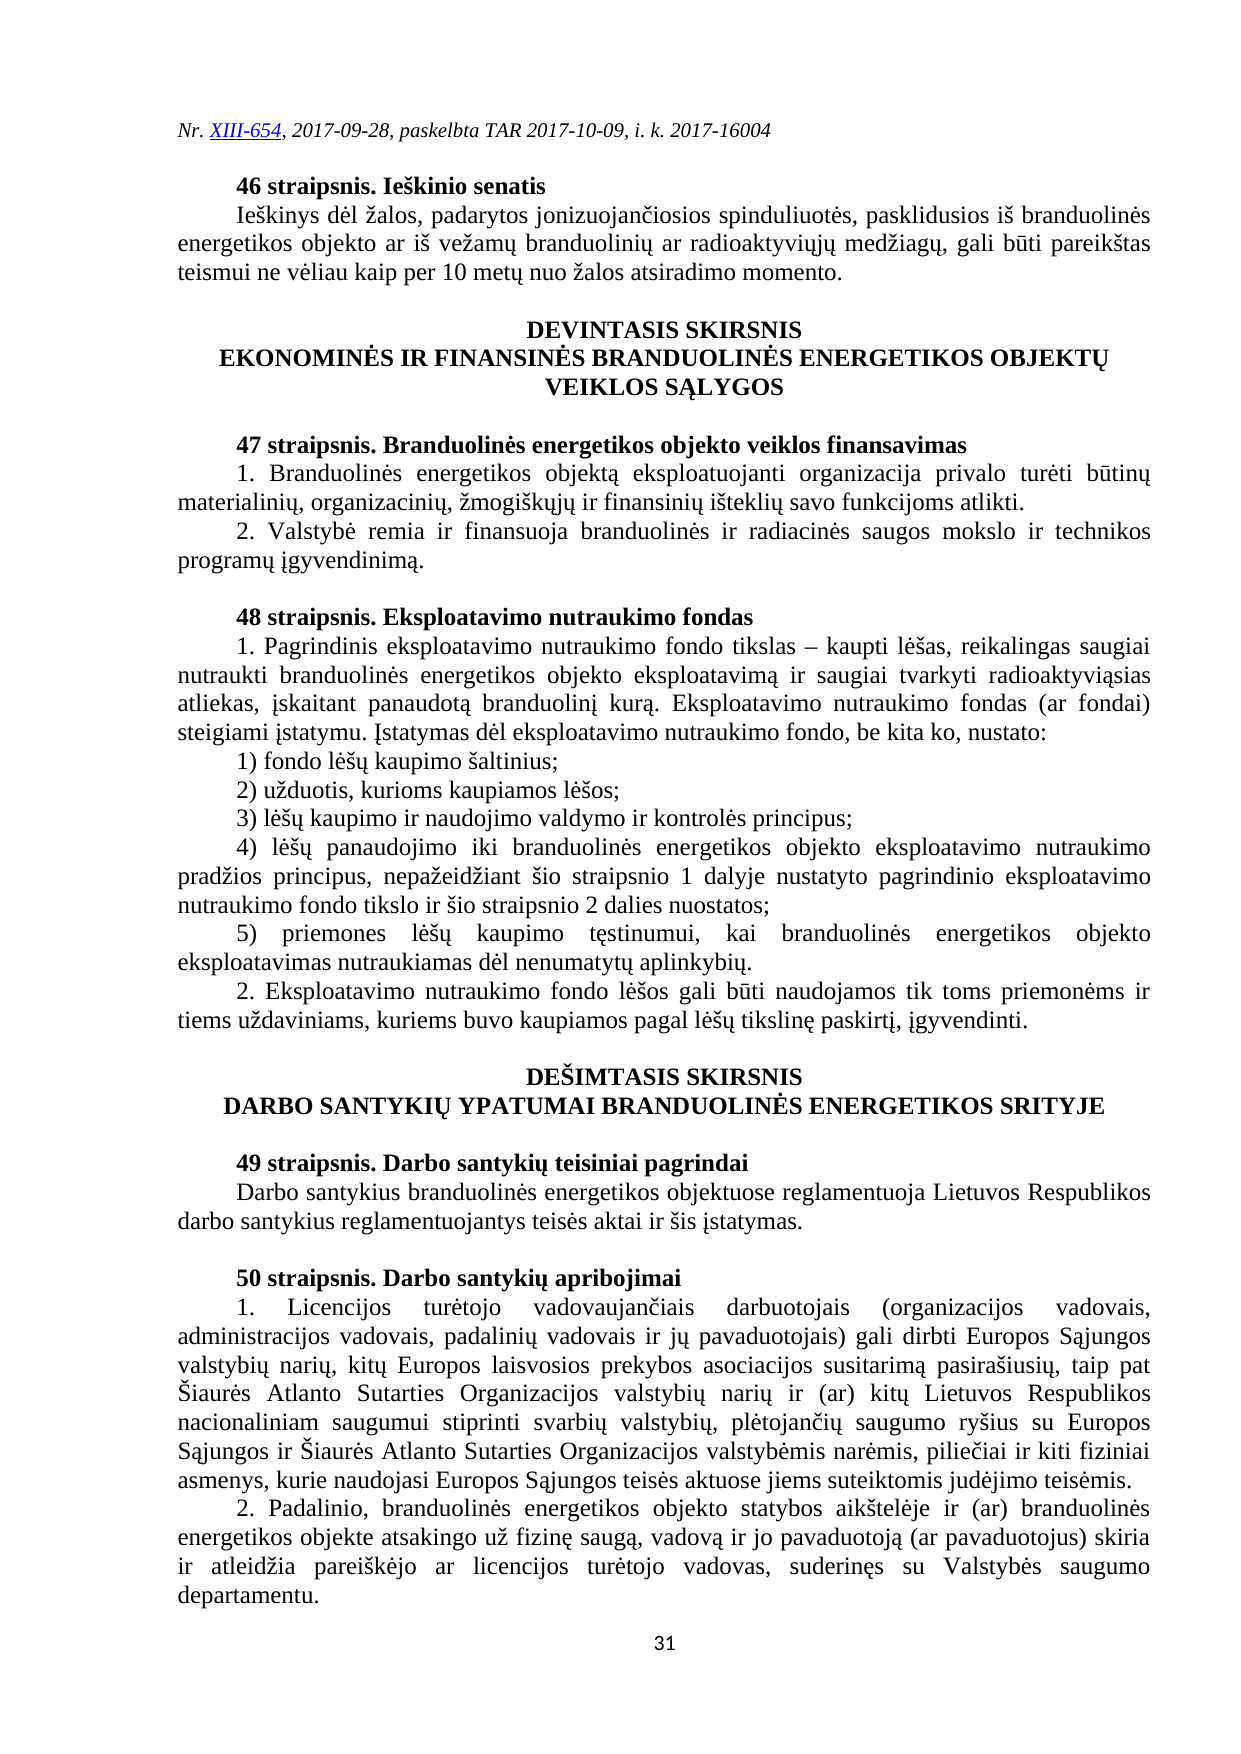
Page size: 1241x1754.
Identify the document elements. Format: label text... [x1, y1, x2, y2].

text Nr. XIII-654, 2017-09-28, paskelbta TAR 2017-10-09, i. k. 2017-16004 [177, 118, 1152, 142]
text 49 straipsnis. Darbo santykių teisiniai pagrindai [177, 1148, 1152, 1177]
text 1. Branduolinės energetikos objektą eksploatuojanti organizacija privalo turėti būtinų materialinių, organizacinių, žmogiškųjų ir finansinių išteklių savo funkcijoms atlikti. [177, 458, 1152, 516]
text 1. Pagrindinis eksploatavimo nutraukimo fondo tikslas – kaupti lėšas, reikalingas saugiai nutraukti branduolinės energetikos objekto eksploatavimą ir saugiai tvarkyti radioaktyviąsias atliekas, įskaitant panaudotą branduolinį kurą. Eksploatavimo nutraukimo fondas (ar fondai) steigiami įstatymu. Įstatymas dėl eksploatavimo nutraukimo fondo, be kita ko, nustato: [177, 631, 1152, 746]
text 46 straipsnis. Ieškinio senatis [177, 171, 1152, 200]
text 5) priemones lėšų kaupimo tęstinumui, kai branduolinės energetikos objekto eksploatavimas nutraukiamas dėl nenumatytų aplinkybių. [177, 918, 1152, 976]
text 1. Licencijos turėtojo vadovaujančiais darbuotojais (organizacijos vadovais, administracijos vadovais, padalinių vadovais ir jų pavaduotojais) gali dirbti Europos Sąjungos valstybių narių, kitų Europos laisvosios prekybos asociacijos susitarimą pasirašiusių, taip pat Šiaurės Atlanto Sutarties Organizacijos valstybių narių ir (ar) kitų Lietuvos Respublikos nacionaliniam saugumui stiprinti svarbių valstybių, plėtojančių saugumo ryšius su Europos Sąjungos ir Šiaurės Atlanto Sutarties Organizacijos valstybėmis narėmis, piliečiai ir kiti fiziniai asmenys, kurie naudojasi Europos Sąjungos teisės aktuose jiems suteiktomis judėjimo teisėmis. [177, 1292, 1152, 1493]
text DARBO SANTYKIŲ YPATUMAI BRANDUOLINĖS ENERGETIKOS SRITYJE [177, 1091, 1152, 1120]
text 2. Padalinio, branduolinės energetikos objekto statybos aikštelėje ir (ar) branduolinės energetikos objekte atsakingo už fizinę saugą, vadovą ir jo pavaduotoją (ar pavaduotojus) skiria ir atleidžia pareiškėjo ar licencijos turėtojo vadovas, suderinęs su Valstybės saugumo departamentu. [177, 1493, 1152, 1608]
text 47 straipsnis. Branduolinės energetikos objekto veiklos finansavimas [177, 430, 1152, 458]
text 48 straipsnis. Eksploatavimo nutraukimo fondas [177, 602, 1152, 631]
text 2. Eksploatavimo nutraukimo fondo lėšos gali būti naudojamos tik toms priemonėms ir tiems uždaviniams, kuriems buvo kaupiamos pagal lėšų tikslinę paskirtį, įgyvendinti. [177, 976, 1152, 1033]
text 2) užduotis, kurioms kaupiamos lėšos; [177, 775, 1152, 803]
text DEŠIMTASIS SKIRSNIS [177, 1062, 1152, 1091]
text EKONOMINĖS IR FINANSINĖS BRANDUOLINĖS ENERGETIKOS OBJEKTŲ VEIKLOS SĄLYGOS [177, 343, 1152, 401]
text 2. Valstybė remia ir finansuoja branduolinės ir radiacinės saugos mokslo ir technikos programų įgyvendinimą. [177, 516, 1152, 573]
text Ieškinys dėl žalos, padarytos jonizuojančiosios spinduliuotės, pasklidusios iš branduolinės energetikos objekto ar iš vežamų branduolinių ar radioaktyviųjų medžiagų, gali būti pareikštas teismui ne vėliau kaip per 10 metų nuo žalos atsiradimo momento. [177, 200, 1152, 286]
text 3) lėšų kaupimo ir naudojimo valdymo ir kontrolės principus; [177, 803, 1152, 832]
text 50 straipsnis. Darbo santykių apribojimai [177, 1263, 1152, 1292]
text Darbo santykius branduolinės energetikos objektuose reglamentuoja Lietuvos Respublikos darbo santykius reglamentuojantys teisės aktai ir šis įstatymas. [177, 1177, 1152, 1235]
text 4) lėšų panaudojimo iki branduolinės energetikos objekto eksploatavimo nutraukimo pradžios principus, nepažeidžiant šio straipsnio 1 dalyje nustatyto pagrindinio eksploatavimo nutraukimo fondo tikslo ir šio straipsnio 2 dalies nuostatos; [177, 832, 1152, 918]
text DEVINTASIS SKIRSNIS [177, 315, 1152, 343]
text 1) fondo lėšų kaupimo šaltinius; [177, 746, 1152, 775]
